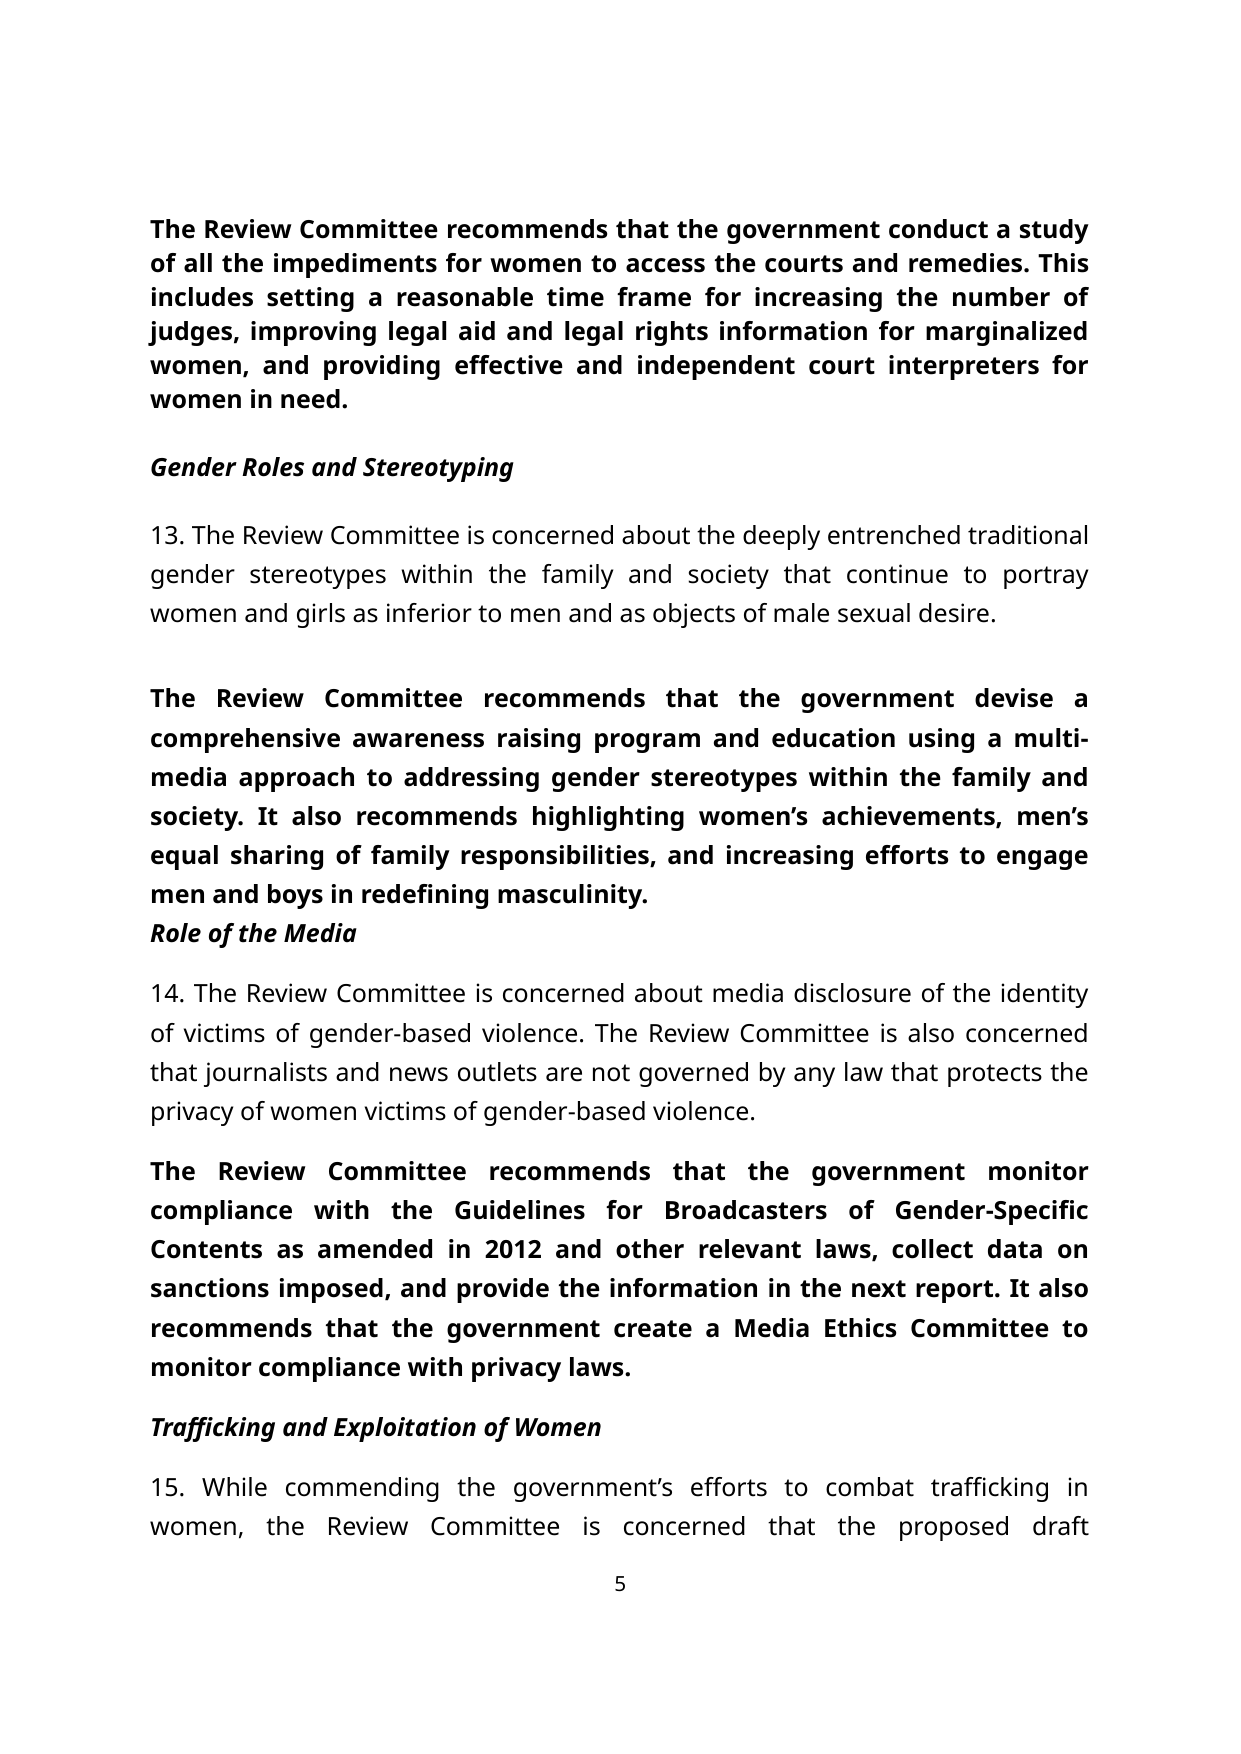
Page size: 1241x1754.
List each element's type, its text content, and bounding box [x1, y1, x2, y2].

text 15. While commending the government’s efforts to combat trafficking in women, the Review Committee is concerned that the proposed draft [150, 1469, 1090, 1543]
text 14. The Review Committee is concerned about media disclosure of the identity of victims of gender-based violence. The Review Committee is also concerned that journalists and news outlets are not governed by any law that protects the privacy of women victims of gender-based violence. [150, 976, 1090, 1128]
text Gender Roles and Stereotyping [150, 450, 1090, 484]
text The Review Committee recommends that the government devise a comprehensive awareness raising program and education using a multi-media approach to addressing gender stereotypes within the family and society. It also recommends highlighting women’s achievements, men’s equal sharing of family responsibilities, and increasing efforts to engage men and boys in redefining masculinity. [150, 681, 1090, 911]
text 13. The Review Committee is concerned about the deeply entrenched traditional gender stereotypes within the family and society that continue to portray women and girls as inferior to men and as objects of male sexual desire. [150, 518, 1090, 630]
text Trafficking and Exploitation of Women [150, 1409, 1090, 1443]
text The Review Committee recommends that the government monitor compliance with the Guidelines for Broadcasters of Gender-Specific Contents as amended in 2012 and other relevant laws, collect data on sanctions imposed, and provide the information in the next report. It also recommends that the government create a Media Ethics Committee to monitor compliance with privacy laws. [150, 1154, 1090, 1383]
text Role of the Media [150, 916, 1090, 950]
text The Review Committee recommends that the government conduct a study of all the impediments for women to access the courts and remedies. This includes setting a reasonable time frame for increasing the number of judges, improving legal aid and legal rights information for marginalized women, and providing effective and independent court interpreters for women in need. [150, 211, 1090, 416]
